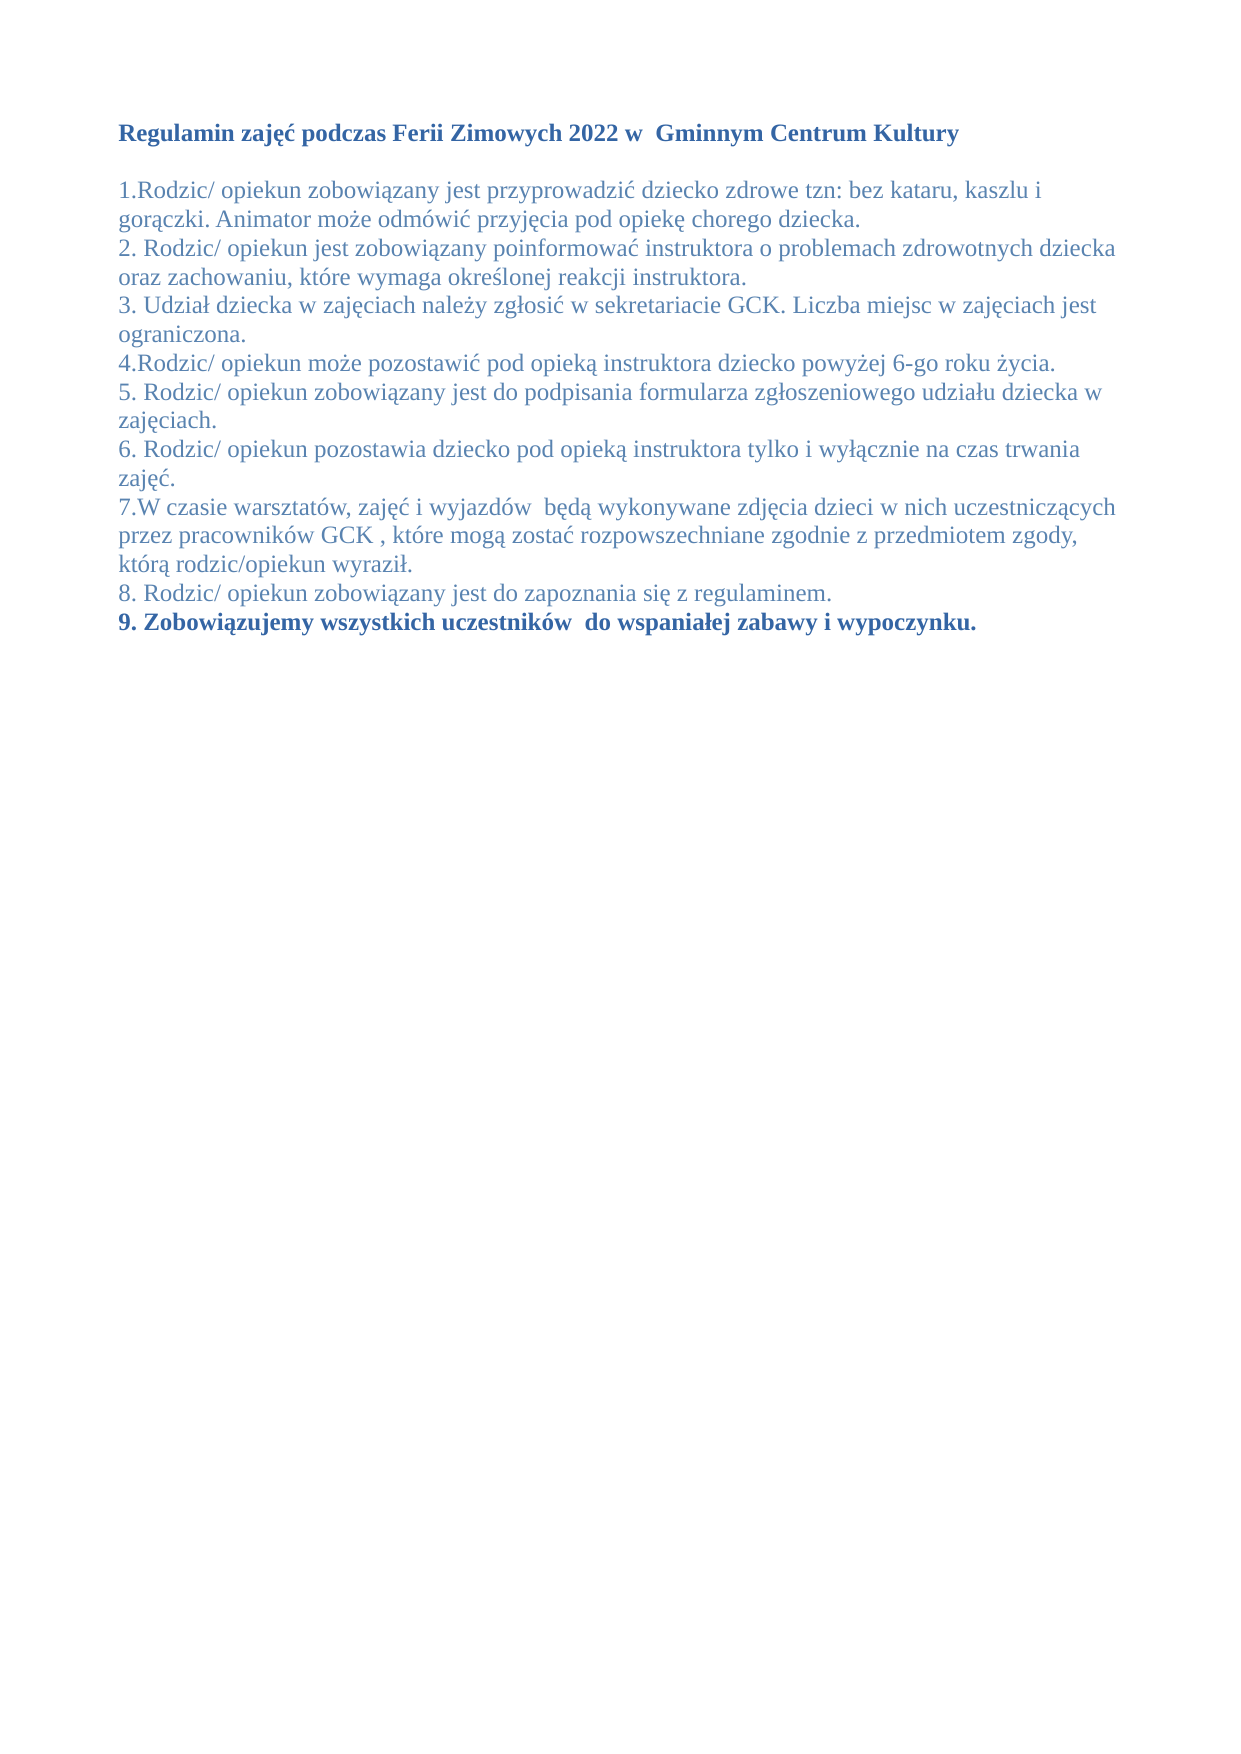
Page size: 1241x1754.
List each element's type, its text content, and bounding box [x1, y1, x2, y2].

text 1.Rodzic/ opiekun zobowiązany jest przyprowadzić dziecko zdrowe tzn: bez kataru, kaszlu i gorączki. Animator może odmówić przyjęcia pod opiekę chorego dziecka. 2. Rodzic/ opiekun jest zobowiązany poinformować instruktora o problemach zdrowotnych dziecka oraz zachowaniu, które wymaga określonej reakcji instruktora. 3. Udział dziecka w zajęciach należy zgłosić w sekretariacie GCK. Liczba miejsc w zajęciach jest ograniczona. 4.Rodzic/ opiekun może pozostawić pod opieką instruktora dziecko powyżej 6-go roku życia. 5. Rodzic/ opiekun zobowiązany jest do podpisania formularza zgłoszeniowego udziału dziecka w zajęciach. 6. Rodzic/ opiekun pozostawia dziecko pod opieką instruktora tylko i wyłącznie na czas trwania zajęć. 7.W czasie warsztatów, zajęć i wyjazdów będą wykonywane zdjęcia dzieci w nich uczestniczących przez pracowników GCK , które mogą zostać rozpowszechniane zgodnie z przedmiotem zgody, którą rodzic/opiekun wyraził. 8. Rodzic/ opiekun zobowiązany jest do zapoznania się z regulaminem. 9. Zobowiązujemy wszystkich uczestników do wspaniałej zabawy i wypoczynku. [118, 176, 1122, 693]
text Regulamin zajęć podczas Ferii Zimowych 2022 w Gminnym Centrum Kultury [118, 118, 1122, 147]
